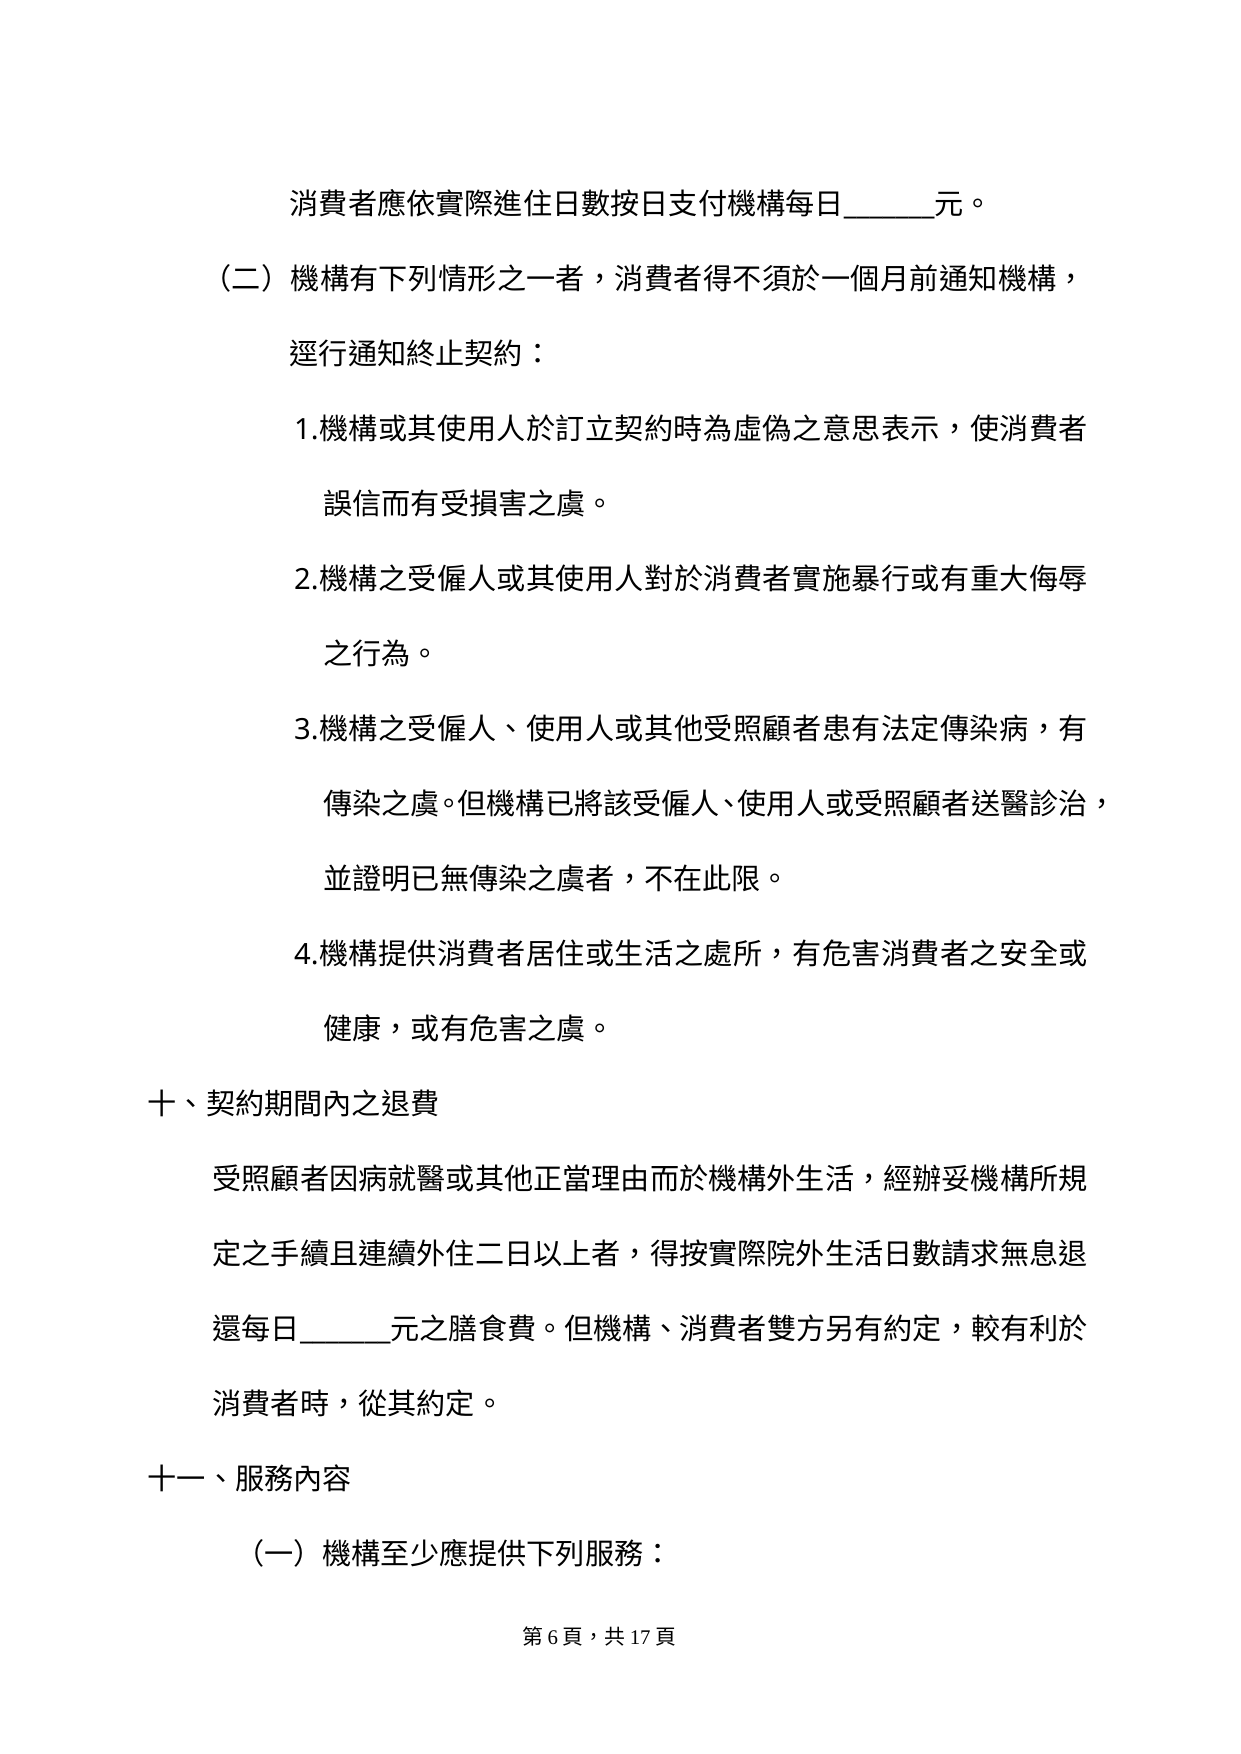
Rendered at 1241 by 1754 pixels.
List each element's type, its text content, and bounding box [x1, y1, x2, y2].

text 1.機構或其使用人於訂立契約時為虛偽之意思表示，使消費者誤信而有受損害之虞。 [294, 389, 1087, 539]
text 4.機構提供消費者居住或生活之處所，有危害消費者之安全或健康，或有危害之虞。 [294, 914, 1087, 1064]
text （一）消費者得於進住之日起三十日內主動終止契約，機構不得拒絕。消費者應依實際進住日數按日支付機構每日_______元。 [202, 164, 1087, 239]
text 受照顧者因病就醫或其他正當理由而於機構外生活，經辦妥機構所規定之手續且連續外住二日以上者，得按實際院外生活日數請求無息退還每日_______元之膳食費。但機構、消費者雙方另有約定，較有利於消費者時，從其約定。 [212, 1139, 1087, 1439]
text 2.機構之受僱人或其使用人對於消費者實施暴行或有重大侮辱之行為。 [294, 539, 1087, 689]
text （二）機構有下列情形之一者，消費者得不須於一個月前通知機構，逕行通知終止契約： [202, 239, 1087, 389]
text 3.機構之受僱人、使用人或其他受照顧者患有法定傳染病，有傳染之虞。但機構已將該受僱人、使用人或受照顧者送醫診治，並證明已無傳染之虞者，不在此限。 [294, 689, 1087, 914]
text （一）機構至少應提供下列服務： [235, 1514, 1087, 1589]
text 十、契約期間內之退費 [147, 1064, 1087, 1139]
text 十一、服務內容 [147, 1439, 1087, 1514]
